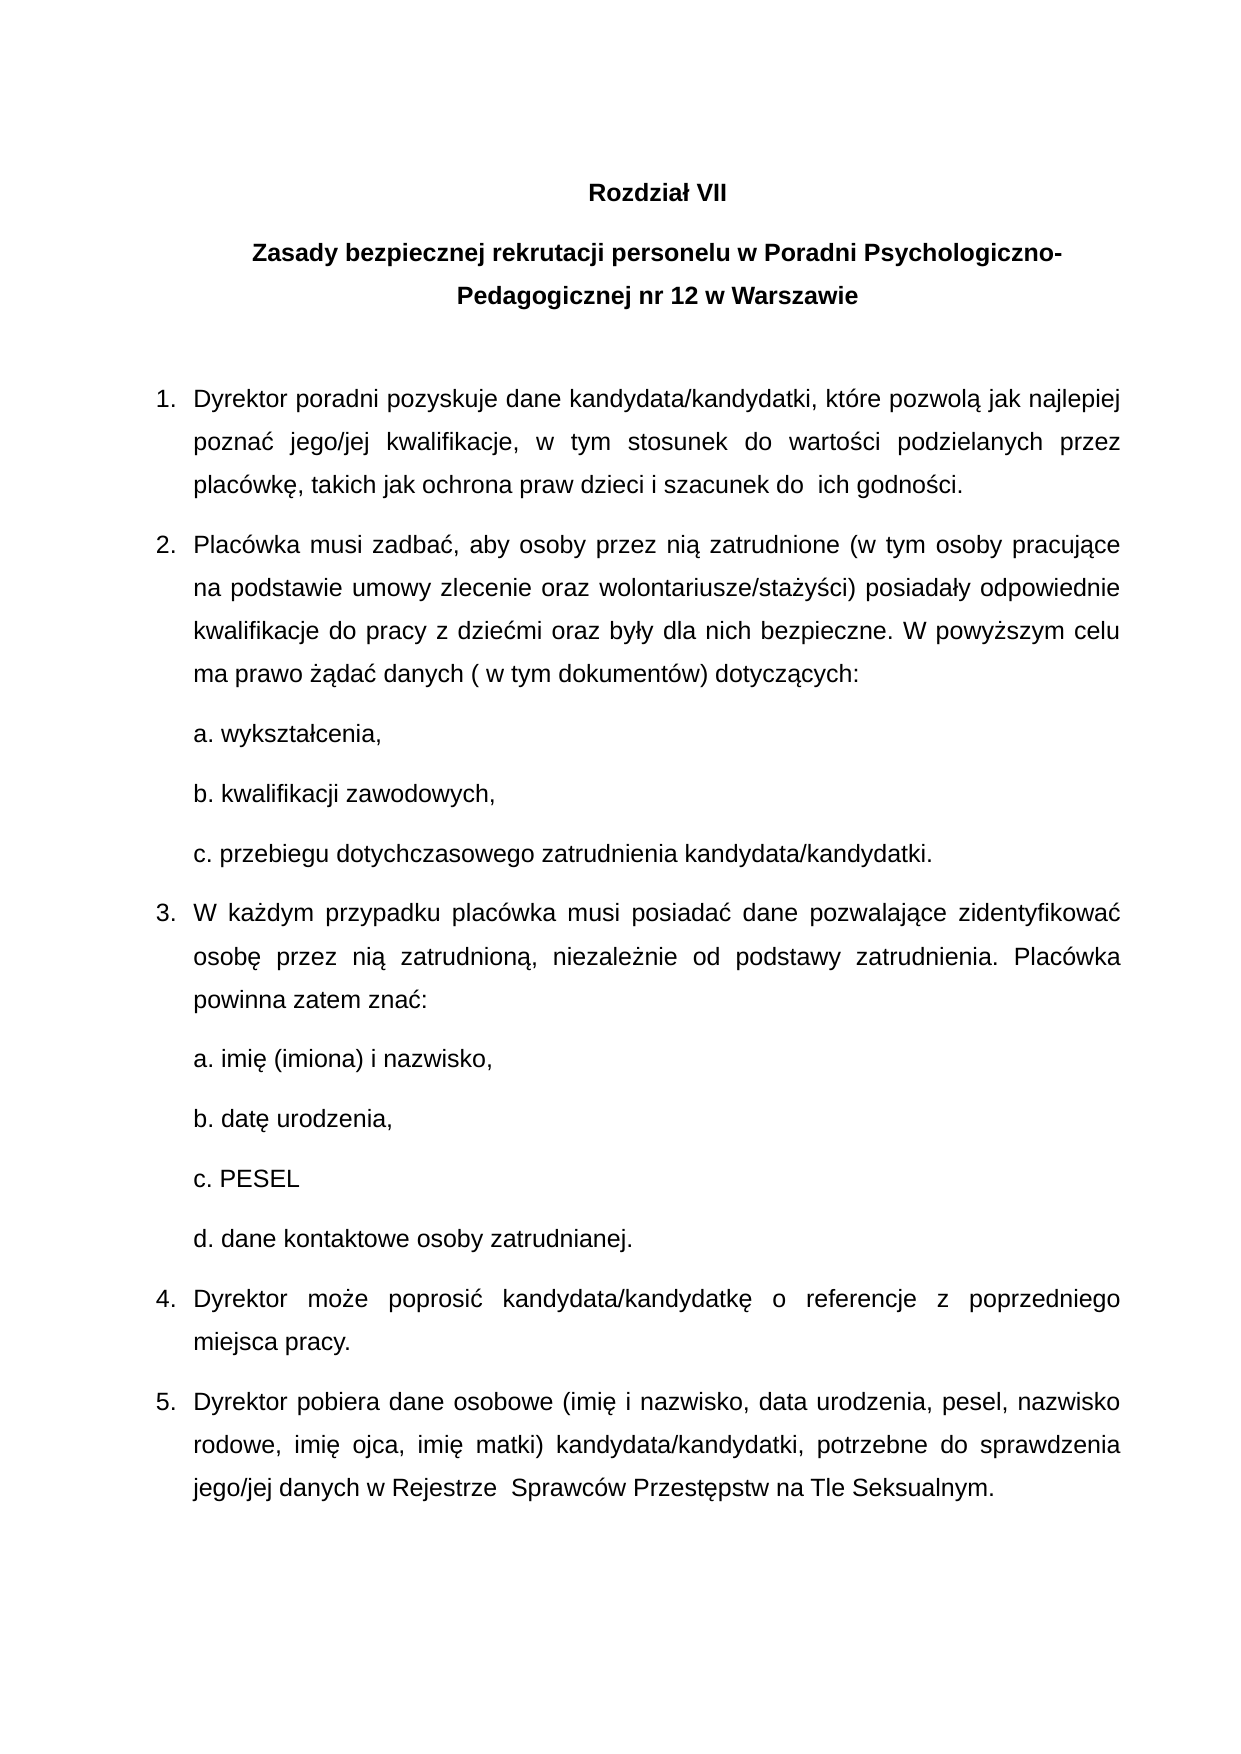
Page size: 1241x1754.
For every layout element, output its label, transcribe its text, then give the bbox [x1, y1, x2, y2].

list W każdym przypadku placówka musi posiadać dane pozwalające zidentyfikować osobę przez nią zatrudnioną, niezależnie od podstawy zatrudnienia. Placówka powinna zatem znać: [156, 898, 1122, 1013]
list b. kwalifikacji zawodowych, [193, 779, 1122, 807]
list Zasady bezpiecznej rekrutacji personelu w Poradni Psychologiczno-Pedagogicznej nr 12 w Warszawie [193, 238, 1122, 309]
list a. wykształcenia, [193, 719, 1122, 748]
list d. dane kontaktowe osoby zatrudnianej. [193, 1224, 1122, 1252]
list Placówka musi zadbać, aby osoby przez nią zatrudnione (w tym osoby pracujące na podstawie umowy zlecenie oraz wolontariusze/stażyści) posiadały odpowiednie kwalifikacje do pracy z dziećmi oraz były dla nich bezpieczne. W powyższym celu ma prawo żądać danych ( w tym dokumentów) dotyczących: [156, 530, 1122, 688]
list Dyrektor pobiera dane osobowe (imię i nazwisko, data urodzenia, pesel, nazwisko rodowe, imię ojca, imię matki) kandydata/kandydatki, potrzebne do sprawdzenia jego/jej danych w Rejestrze Sprawców Przestępstw na Tle Seksualnym. [156, 1386, 1122, 1501]
list c. PESEL [193, 1164, 1122, 1193]
list Dyrektor może poprosić kandydata/kandydatkę o referencje z poprzedniego miejsca pracy. [156, 1283, 1122, 1355]
list Rozdział VII [193, 178, 1122, 207]
list Dyrektor poradni pozyskuje dane kandydata/kandydatki, które pozwolą jak najlepiej poznać jego/jej kwalifikacje, w tym stosunek do wartości podzielanych przez placówkę, takich jak ochrona praw dzieci i szacunek do ich godności. [156, 384, 1122, 499]
list c. przebiegu dotychczasowego zatrudnienia kandydata/kandydatki. [193, 838, 1122, 867]
list a. imię (imiona) i nazwisko, [193, 1044, 1122, 1073]
list b. datę urodzenia, [193, 1104, 1122, 1133]
